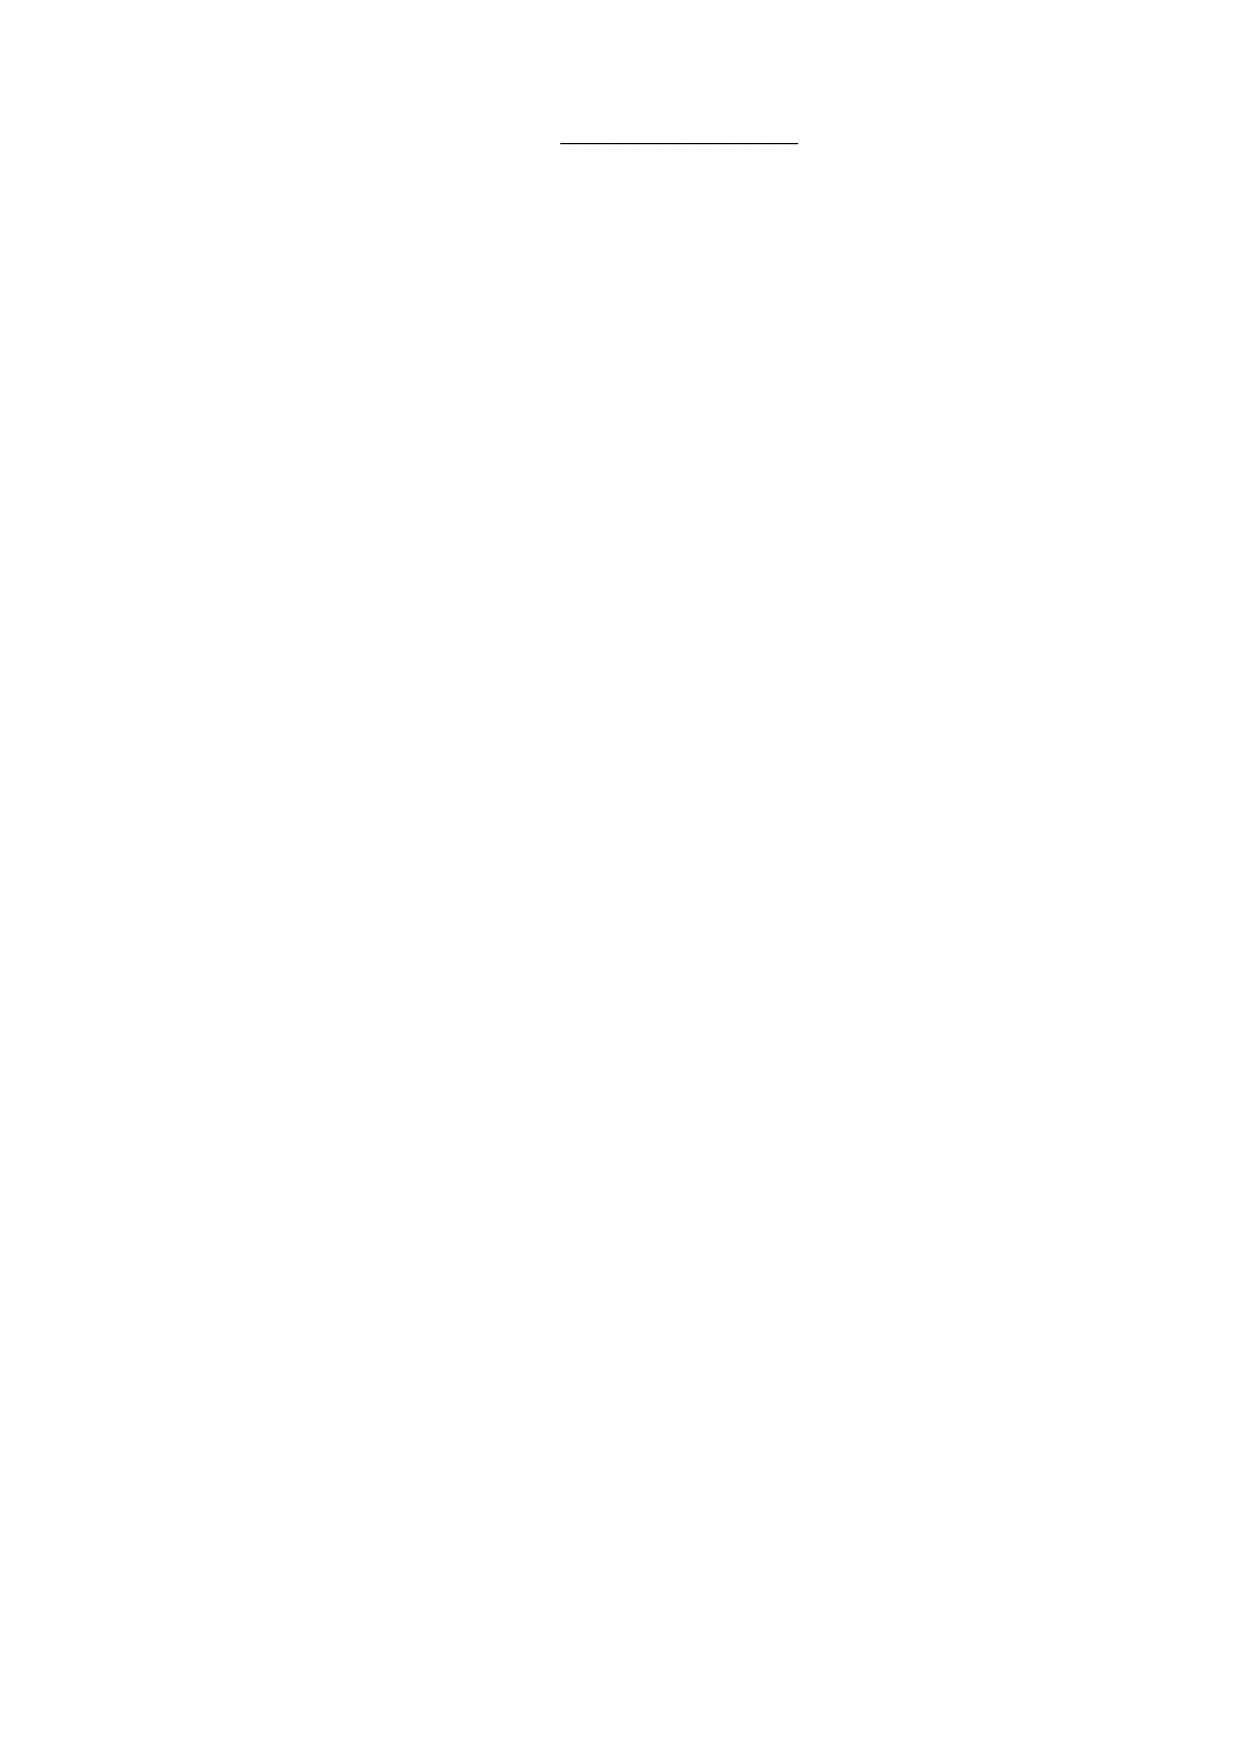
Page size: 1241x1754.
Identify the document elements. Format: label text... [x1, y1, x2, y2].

text ___________________ [177, 118, 1181, 147]
